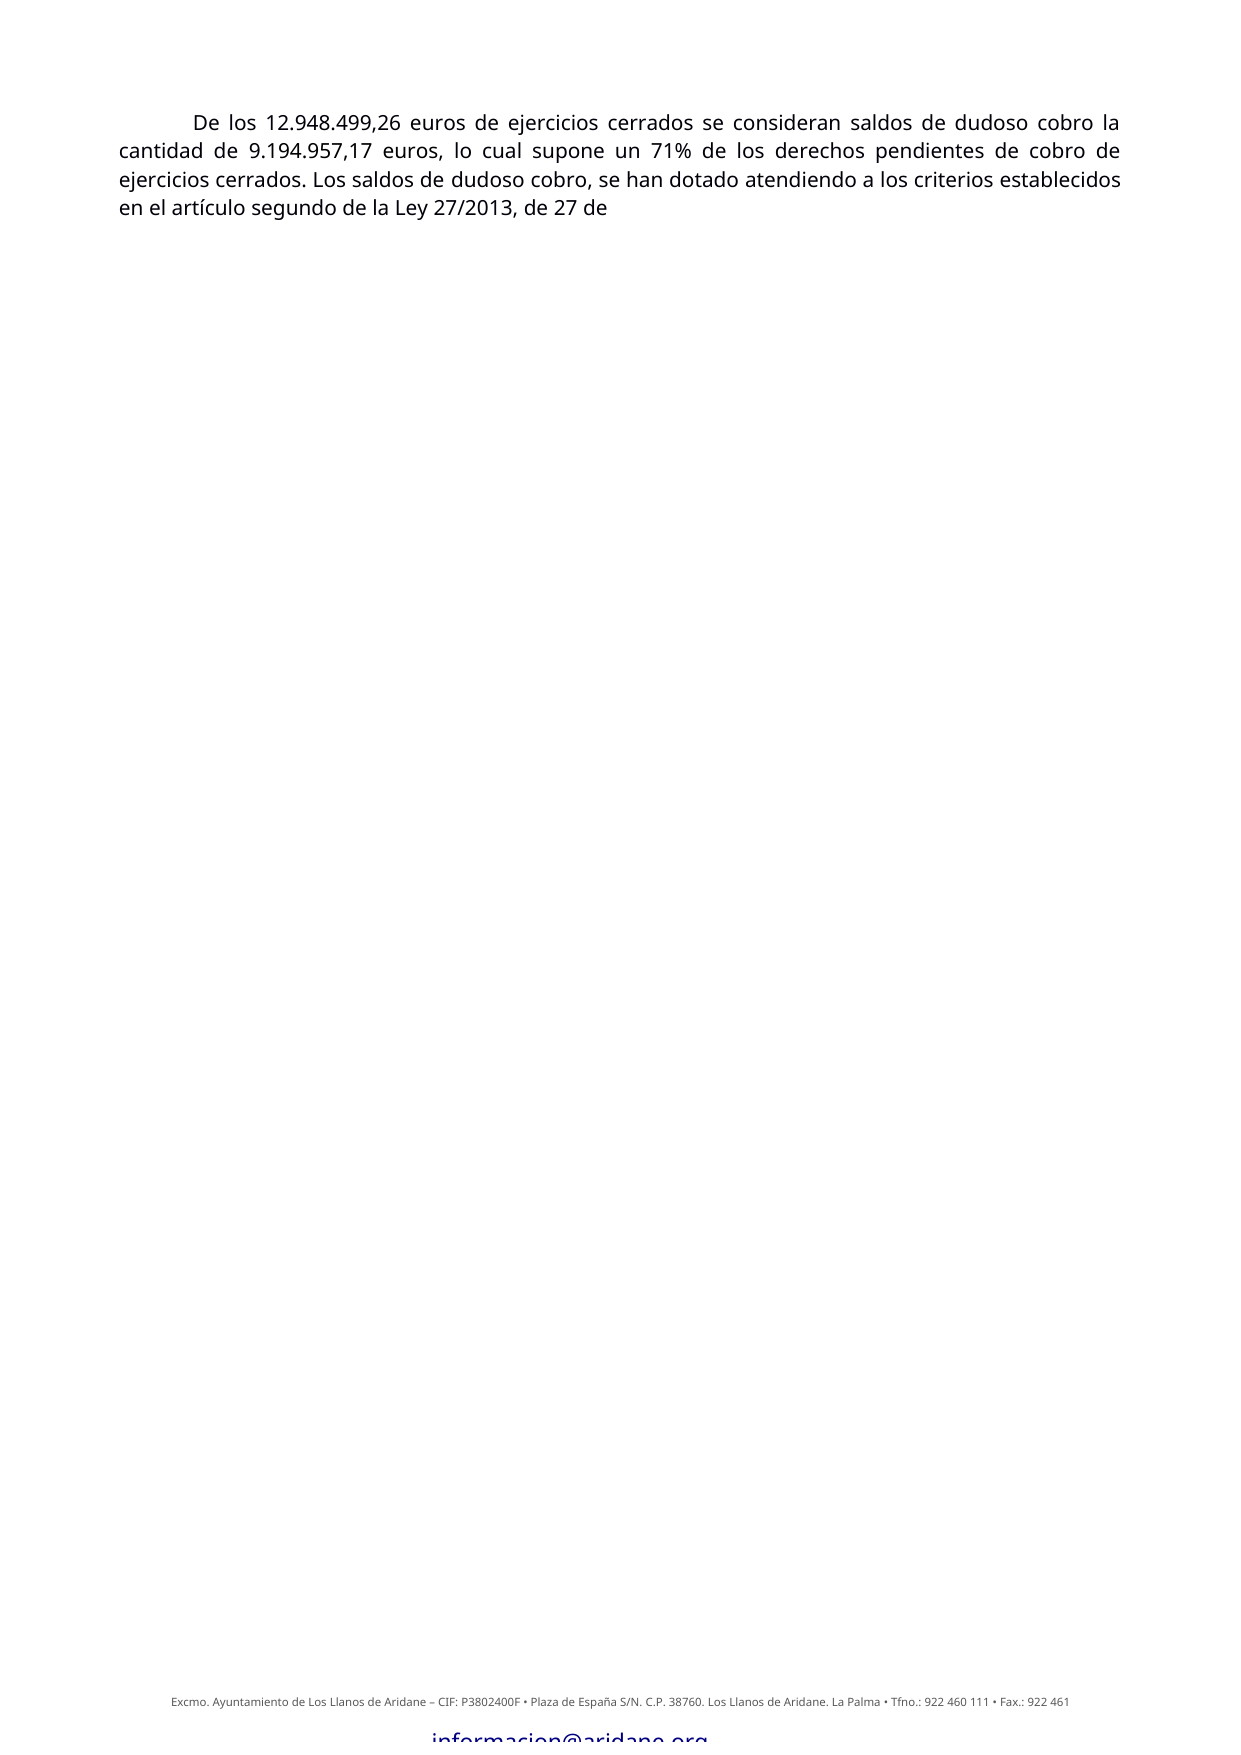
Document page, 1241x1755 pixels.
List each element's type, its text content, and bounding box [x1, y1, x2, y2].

text De los 12.948.499,26 euros de ejercicios cerrados se consideran saldos de dudoso cobro la cantidad de 9.194.957,17 euros, lo cual supone un 71% de los derechos pendientes de cobro de ejercicios cerrados. Los saldos de dudoso cobro, se han dotado atendiendo a los criterios establecidos en el artículo segundo de la Ley 27/2013, de 27 de [119, 108, 1122, 222]
